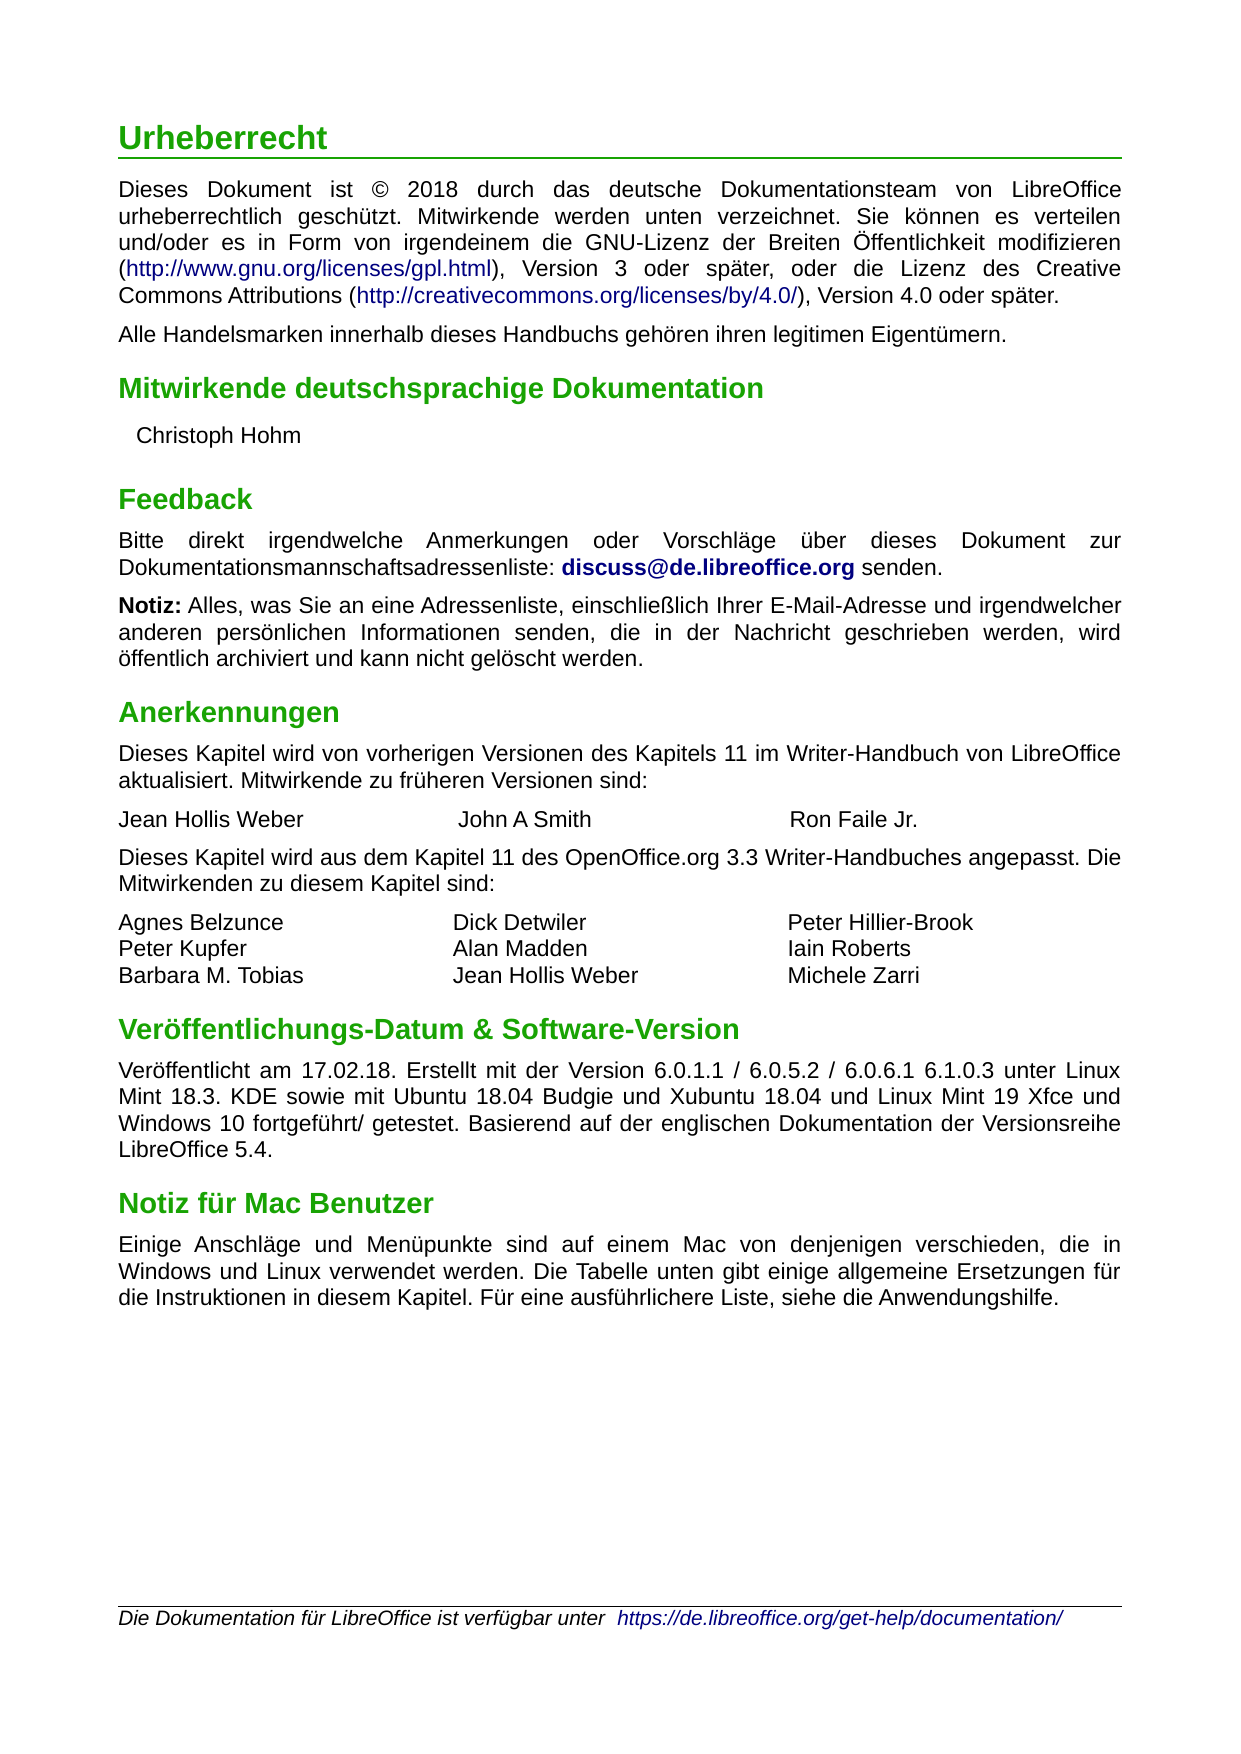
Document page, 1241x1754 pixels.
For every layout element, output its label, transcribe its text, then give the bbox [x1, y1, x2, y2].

table_header [453, 416, 787, 458]
subtitle Anerkennungen [118, 695, 1122, 729]
subtitle Veröffentlichungs-Datum & Software-Version [118, 1012, 1122, 1045]
text Einige Anschläge und Menüpunkte sind auf einem Mac von denjenigen verschieden, die in Windows und Linux verwendet werden. Die Tabelle unten gibt einige allgemeine Ersetzungen für die Instruktionen in diesem Kapitel. Für eine ausführlichere Liste, siehe die Anwendungshilfe. [118, 1231, 1122, 1310]
text Notiz: Alles, was Sie an eine Adressenliste, einschließlich Ihrer E-Mail-Adresse und irgendwelcher anderen persönlichen Informationen senden, die in der Nachricht geschrieben werden, wird öffentlich archiviert und kann nicht gelöscht werden. [118, 592, 1122, 671]
subtitle Notiz für Mac Benutzer [118, 1186, 1122, 1219]
text Alle Handelsmarken innerhalb dieses Handbuchs gehören ihren legitimen Eigentümern. [118, 321, 1122, 347]
table_cell Jean Hollis Weber [453, 962, 787, 988]
table_cell Alan Madden [453, 935, 787, 962]
table_header Jean Hollis Weber [118, 806, 458, 832]
text Veröffentlicht am 17.02.18. Erstellt mit der Version 6.0.1.1 / 6.0.5.2 / 6.0.6.1 6.1.0.3 unter Linux Mint 18.3. KDE sowie mit Ubuntu 18.04 Budgie und Xubuntu 18.04 und Linux Mint 19 Xfce und Windows 10 fortgeführt/ getestet. Basierend auf der englischen Dokumentation der Versionsreihe LibreOffice 5.4. [118, 1057, 1122, 1162]
text Bitte direkt irgendwelche Anmerkungen oder Vorschläge über dieses Dokument zur Dokumentationsmannschaftsadressenliste: discuss@de.libreoffice.org senden. [118, 527, 1122, 580]
table_cell Peter Kupfer [118, 935, 453, 962]
text Dieses Dokument ist © 2018 durch das deutsche Dokumentationsteam von LibreOffice urheberrechtlich geschützt. Mitwirkende werden unten verzeichnet. Sie können es verteilen und/oder es in Form von irgendeinem die GNU-Lizenz der Breiten Öffentlichkeit modifizieren (http://www.gnu.org/licenses/gpl.html), Version 3 oder später, oder die Lizenz des Creative Commons Attributions (http://creativecommons.org/licenses/by/4.0/), Version 4.0 oder später. [118, 176, 1122, 308]
table_header John A Smith [458, 806, 789, 832]
text Dieses Kapitel wird von vorherigen Versionen des Kapitels 11 im Writer-Handbuch von LibreOffice aktualisiert. Mitwirkende zu früheren Versionen sind: [118, 740, 1122, 793]
table_header Christoph Hohm [118, 416, 453, 458]
table_cell Iain Roberts [788, 935, 1122, 962]
table_cell Michele Zarri [788, 962, 1122, 988]
table_header Peter Hillier-Brook [788, 909, 1122, 935]
subtitle Mitwirkende deutschsprachige Dokumentation [118, 371, 1122, 404]
table_header Agnes Belzunce [118, 909, 453, 935]
subtitle Urheberrecht [118, 118, 1122, 157]
table_header Ron Faile Jr. [789, 806, 1122, 832]
table_cell Barbara M. Tobias [118, 962, 453, 988]
table_header [788, 416, 1122, 458]
text Dieses Kapitel wird aus dem Kapitel 11 des OpenOffice.org 3.3 Writer-Handbuches angepasst. Die Mitwirkenden zu diesem Kapitel sind: [118, 844, 1122, 896]
table_header Dick Detwiler [453, 909, 787, 935]
subtitle Feedback [118, 482, 1122, 515]
